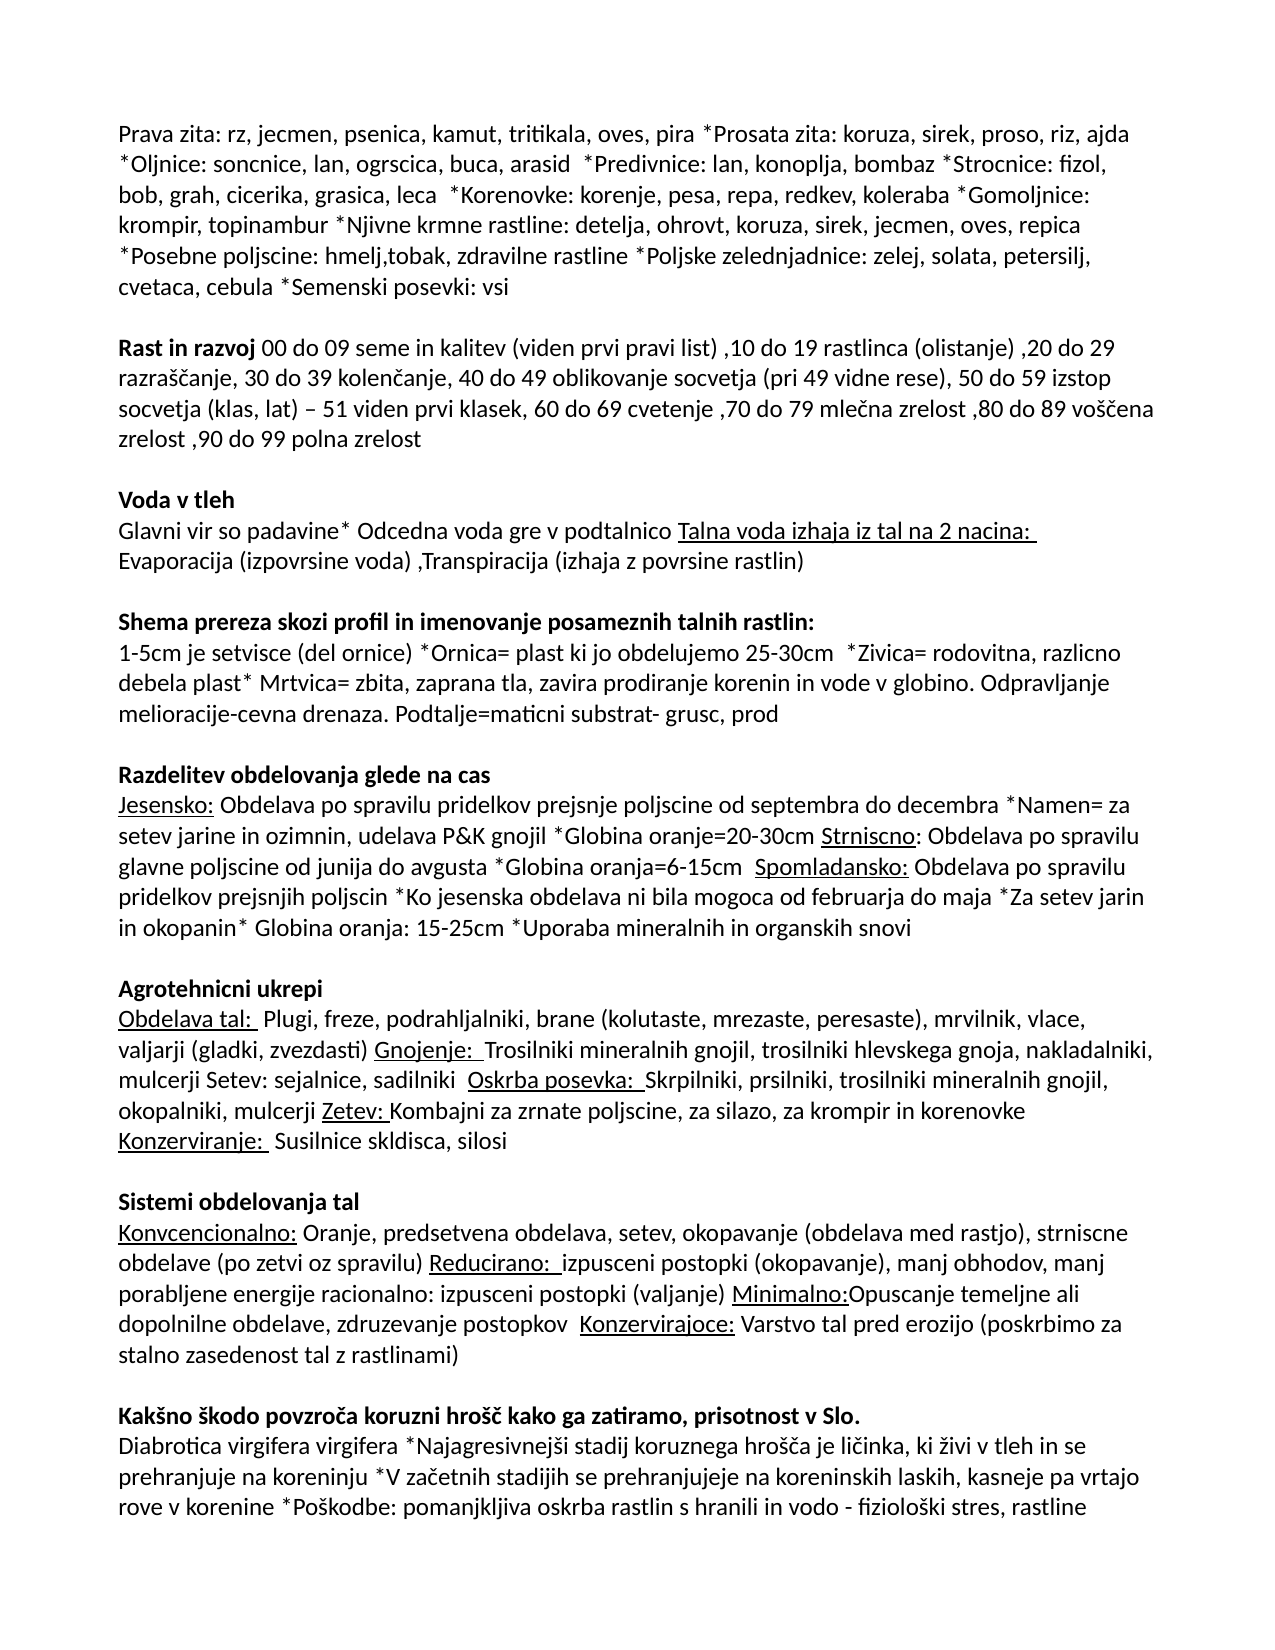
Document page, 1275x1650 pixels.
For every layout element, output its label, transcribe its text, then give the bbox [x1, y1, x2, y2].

text Jesensko: Obdelava po spravilu pridelkov prejsnje poljscine od septembra do decembra *Namen= za setev jarine in ozimnin, udelava P&K gnojil *Globina oranje=20-30cm Strniscno: Obdelava po spravilu glavne poljscine od junija do avgusta *Globina oranja=6-15cm Spomladansko: Obdelava po spravilu pridelkov prejsnjih poljscin *Ko jesenska obdelava ni bila mogoca od februarja do maja *Za setev jarin in okopanin* Globina oranja: 15-25cm *Uporaba mineralnih in organskih snovi [118, 789, 1157, 942]
text Konvcencionalno: Oranje, predsetvena obdelava, setev, okopavanje (obdelava med rastjo), strniscne obdelave (po zetvi oz spravilu) Reducirano: izpusceni postopki (okopavanje), manj obhodov, manj porabljene energije racionalno: izpusceni postopki (valjanje) Minimalno:Opuscanje temeljne ali dopolnilne obdelave, zdruzevanje postopkov Konzervirajoce: Varstvo tal pred erozijo (poskrbimo za stalno zasedenost tal z rastlinami) [118, 1217, 1157, 1369]
text Razdelitev obdelovanja glede na cas [118, 759, 1157, 789]
text Obdelava tal: Plugi, freze, podrahljalniki, brane (kolutaste, mrezaste, peresaste), mrvilnik, vlace, valjarji (gladki, zvezdasti) Gnojenje: Trosilniki mineralnih gnojil, trosilniki hlevskega gnoja, nakladalniki, mulcerji Setev: sejalnice, sadilniki Oskrba posevka: Skrpilniki, prsilniki, trosilniki mineralnih gnojil, okopalniki, mulcerji Zetev: Kombajni za zrnate poljscine, za silazo, za krompir in korenovke Konzerviranje: Susilnice skldisca, silosi [118, 1003, 1157, 1156]
text Rast in razvoj 00 do 09 seme in kalitev (viden prvi pravi list) ,10 do 19 rastlinca (olistanje) ,20 do 29 razraščanje, 30 do 39 kolenčanje, 40 do 49 oblikovanje socvetja (pri 49 vidne rese), 50 do 59 izstop socvetja (klas, lat) – 51 viden prvi klasek, 60 do 69 cvetenje ,70 do 79 mlečna zrelost ,80 do 89 voščena zrelost ,90 do 99 polna zrelost [118, 332, 1157, 454]
text Sistemi obdelovanja tal [118, 1186, 1157, 1217]
text Agrotehnicni ukrepi [118, 973, 1157, 1003]
text Prava zita: rz, jecmen, psenica, kamut, tritikala, oves, pira *Prosata zita: koruza, sirek, proso, riz, ajda *Oljnice: soncnice, lan, ogrscica, buca, arasid *Predivnice: lan, konoplja, bombaz *Strocnice: fizol, bob, grah, cicerika, grasica, leca *Korenovke: korenje, pesa, repa, redkev, koleraba *Gomoljnice: krompir, topinambur *Njivne krmne rastline: detelja, ohrovt, koruza, sirek, jecmen, oves, repica *Posebne poljscine: hmelj,tobak, zdravilne rastline *Poljske zelednjadnice: zelej, solata, petersilj, cvetaca, cebula *Semenski posevki: vsi [118, 118, 1157, 301]
text Glavni vir so padavine* Odcedna voda gre v podtalnico Talna voda izhaja iz tal na 2 nacina: Evaporacija (izpovrsine voda) ,Transpiracija (izhaja z povrsine rastlin) [118, 515, 1157, 576]
text Diabrotica virgifera virgifera *Najagresivnejši stadij koruznega hrošča je ličinka, ki živi v tleh in se prehranjuje na koreninju *V začetnih stadijih se prehranjujeje na koreninskih laskih, kasneje pa vrtajo rove v korenine *Poškodbe: pomanjkljiva oskrba rastlin s hranili in vodo - fiziološki stres, rastline [118, 1431, 1157, 1522]
text Kakšno škodo povzroča koruzni hrošč kako ga zatiramo, prisotnost v Slo. [118, 1400, 1157, 1431]
text 1-5cm je setvisce (del ornice) *Ornica= plast ki jo obdelujemo 25-30cm *Zivica= rodovitna, razlicno debela plast* Mrtvica= zbita, zaprana tla, zavira prodiranje korenin in vode v globino. Odpravljanje melioracije-cevna drenaza. Podtalje=maticni substrat- grusc, prod [118, 637, 1157, 728]
text Shema prereza skozi profil in imenovanje posameznih talnih rastlin: [118, 606, 1157, 637]
text Voda v tleh [118, 484, 1157, 515]
